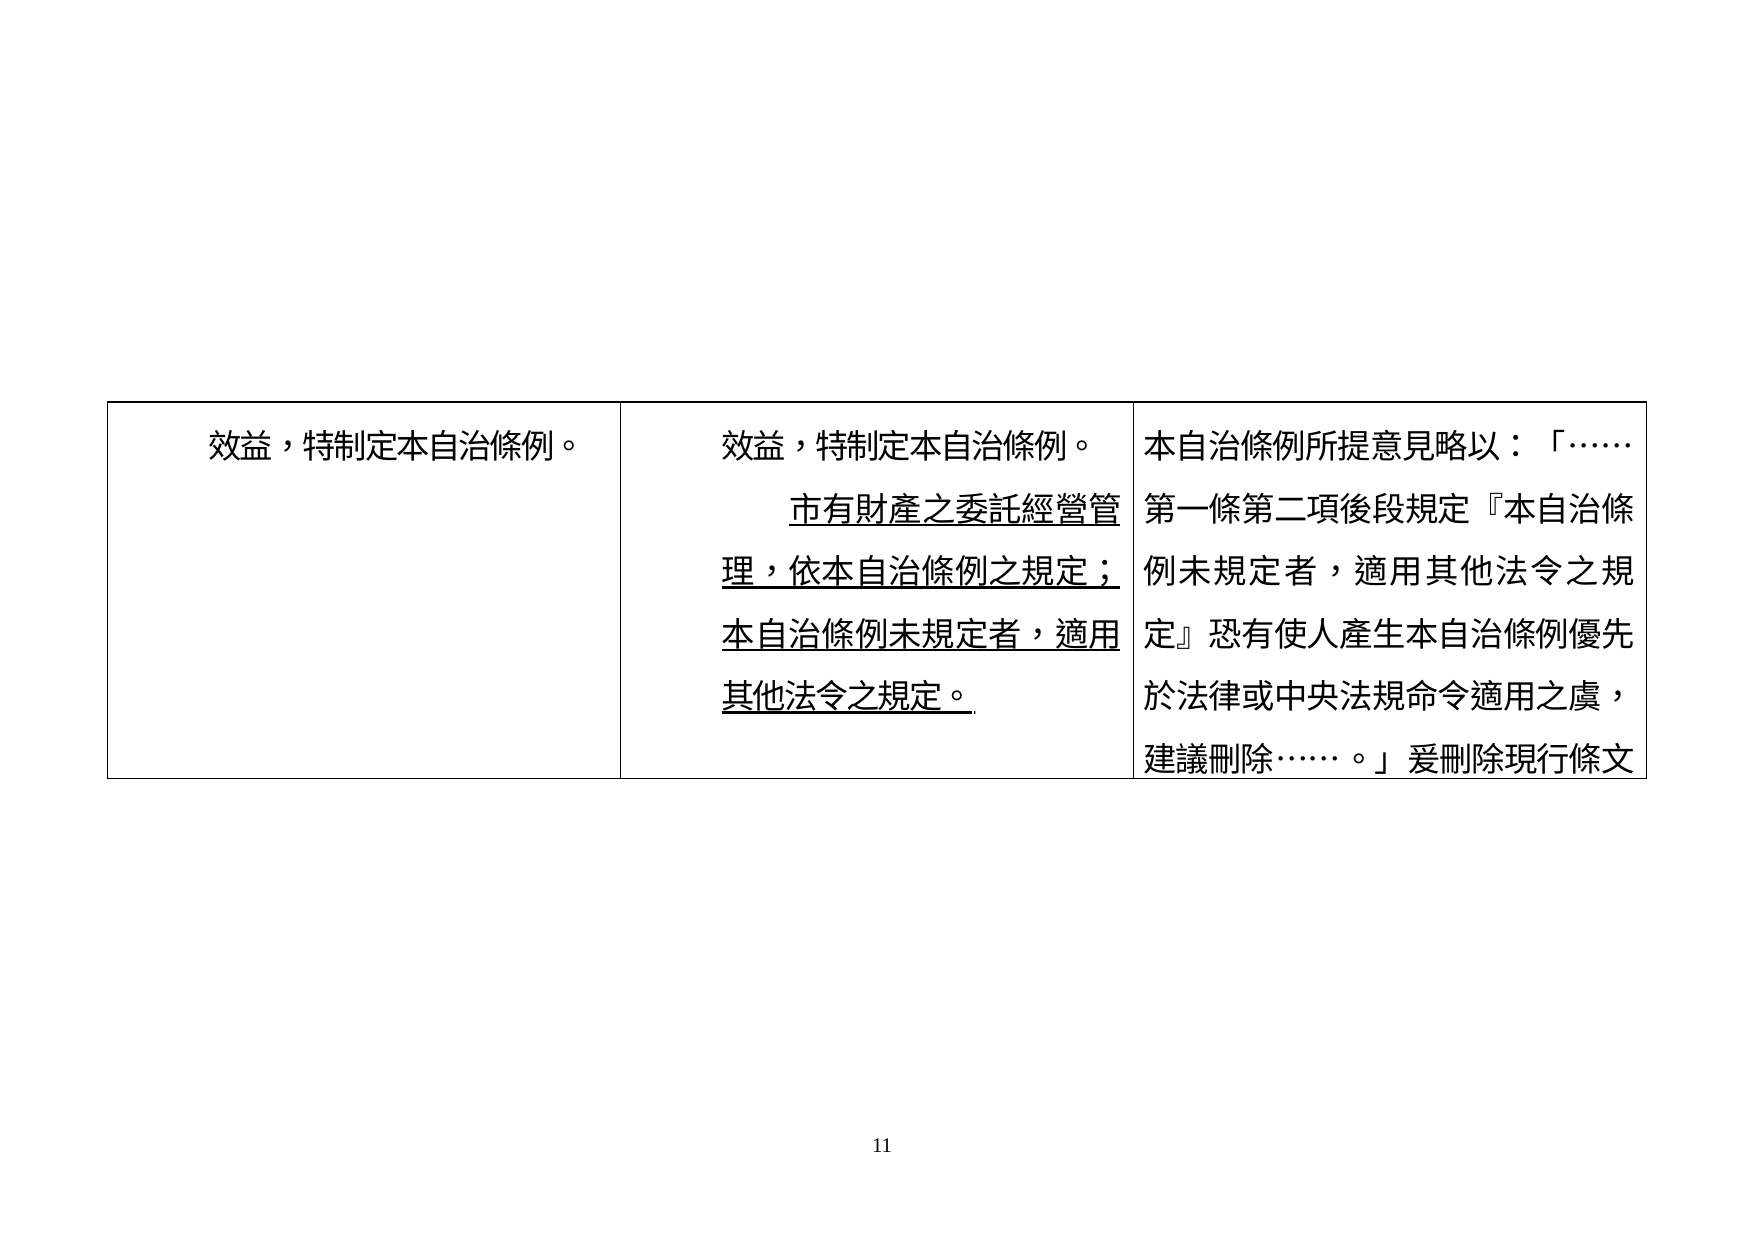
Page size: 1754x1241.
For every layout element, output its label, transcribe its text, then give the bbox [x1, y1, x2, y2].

table_cell 本自治條例所提意見略以：「……第一條第二項後段規定『本自治條例未規定者，適用其他法令之規定』恐有使人產生本自治條例優先於法律或中央法規命令適用之虞，建議刪除……。」爰刪除現行條文 [1134, 403, 1646, 777]
table_cell 效益，特制定本自治條例。 [108, 403, 620, 777]
table_cell 效益，特制定本自治條例。 市有財產之委託經營管理，依本自治條例之規定；本自治條例未規定者，適用其他法令之規定。 [621, 403, 1133, 777]
